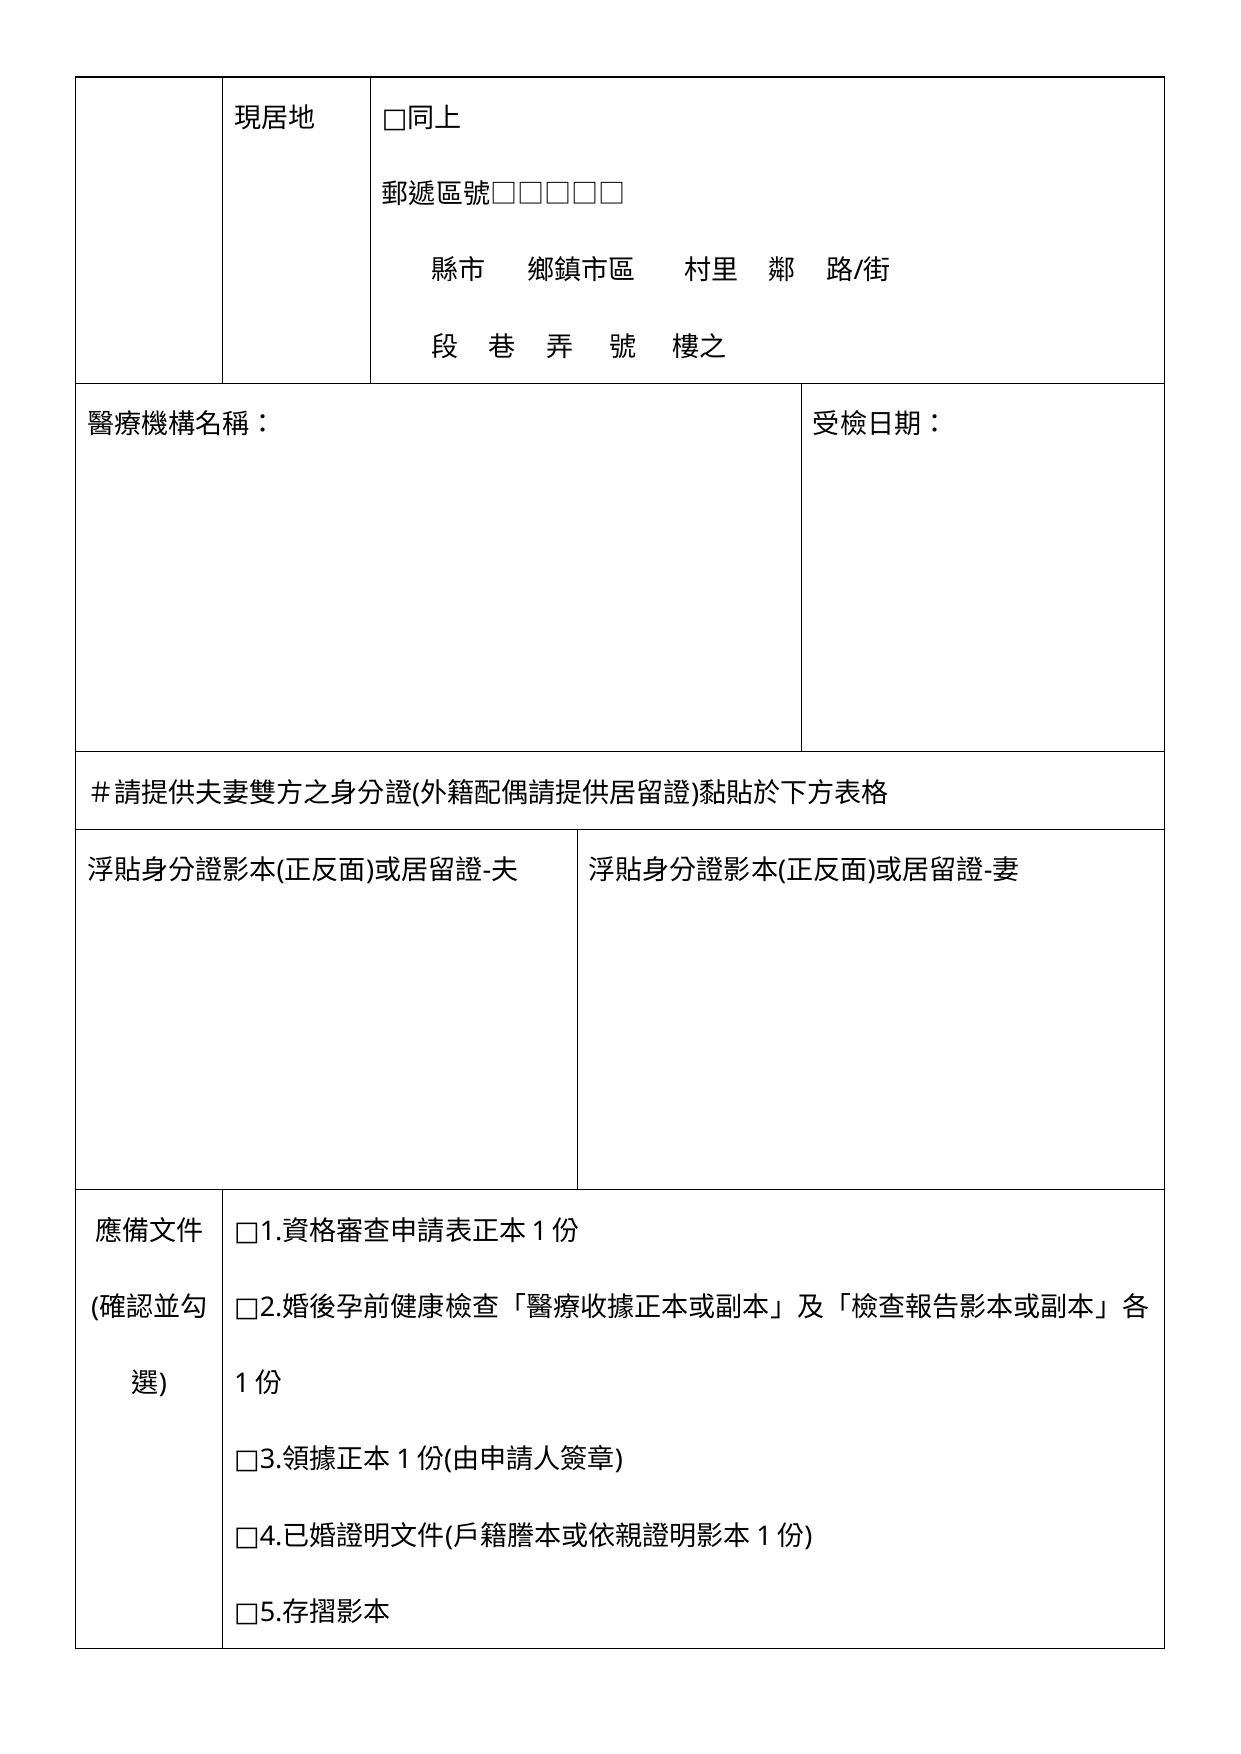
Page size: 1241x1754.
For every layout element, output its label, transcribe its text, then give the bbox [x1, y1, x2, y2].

table_cell 受檢日期： [802, 384, 1164, 751]
table_cell 醫療機構名稱： [76, 384, 801, 751]
table_header （受檢夫妻配偶一請填設籍臺南市者） 申 請 人 基 本 資 料 [76, 78, 222, 382]
table_cell □同上 郵遞區號□□□□□ 縣市 鄉鎮市區 村里 鄰 路/街 段 巷 弄 號 樓之 [371, 78, 1164, 382]
table_cell 現居地 [223, 78, 370, 382]
table_cell 浮貼身分證影本(正反面)或居留證-妻 [578, 830, 1164, 1189]
table_cell ＃請提供夫妻雙方之身分證(外籍配偶請提供居留證)黏貼於下方表格 [76, 752, 1164, 828]
table_cell □1.資格審查申請表正本1份 □2.婚後孕前健康檢查「醫療收據正本或副本」及「檢查報告影本或副本」各1份 □3.領據正本1份(由申請人簽章) □4.已婚證明文件(戶籍謄本或依親證明影本1份) □5.存摺影本 [223, 1190, 1164, 1648]
table_cell 浮貼身分證影本(正反面)或居留證-夫 [76, 830, 577, 1189]
table_cell 應備文件 (確認並勾選) [76, 1190, 222, 1648]
